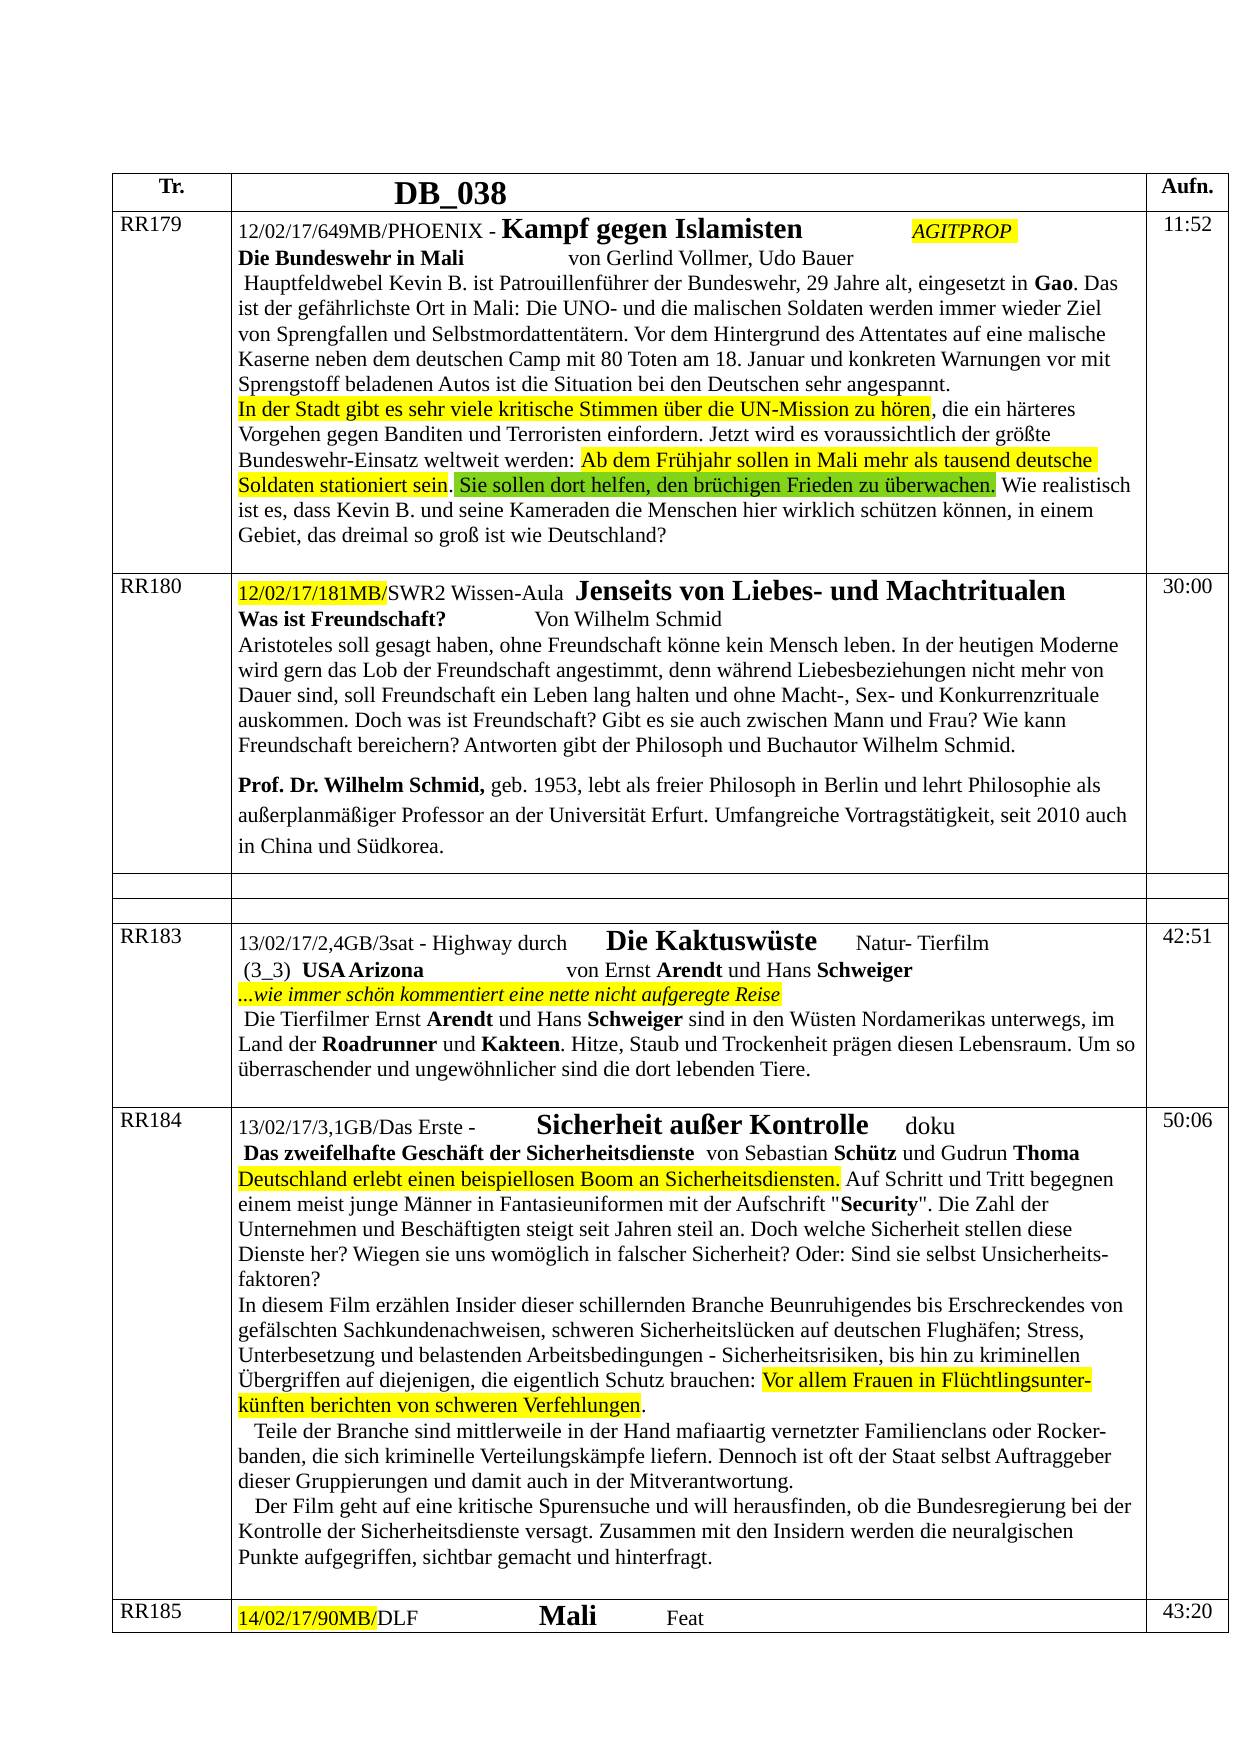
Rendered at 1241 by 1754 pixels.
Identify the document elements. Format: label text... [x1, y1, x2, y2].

table_cell 13/02/17/3,1GB/Das Erste - Sicherheit außer Kontrolle doku Das zweifelhafte Geschäft der Sicherheitsdienste von Sebastian Schütz und Gudrun Thoma Deutschland erlebt einen beispiellosen Boom an Sicherheitsdiensten. Auf Schritt und Tritt begegnen einem meist junge Männer in Fantasieuniformen mit der Aufschrift "Security". Die Zahl der Unternehmen und Beschäftigten steigt seit Jahren steil an. Doch welche Sicherheit stellen diese Dienste her? Wiegen sie uns womöglich in falscher Sicherheit? Oder: Sind sie selbst Unsicherheits-faktoren? In diesem Film erzählen Insider dieser schillernden Branche Beunruhigendes bis Erschreckendes von gefälschten Sachkundenachweisen, schweren Sicherheitslücken auf deutschen Flughäfen; Stress, Unterbesetzung und belastenden Arbeitsbedingungen - Sicherheitsrisiken, bis hin zu kriminellen Übergriffen auf diejenigen, die eigentlich Schutz brauchen: Vor allem Frauen in Flüchtlingsunter-künften berichten von schweren Verfehlungen. Teile der Branche sind mittlerweile in der Hand mafiaartig vernetzter Familienclans oder Rocker-banden, die sich kriminelle Verteilungskämpfe liefern. Dennoch ist oft der Staat selbst Auftraggeber dieser Gruppierungen und damit auch in der Mitverantwortung. Der Film geht auf eine kritische Spurensuche und will herausfinden, ob die Bundesregierung bei der Kontrolle der Sicherheitsdienste versagt. Zusammen mit den Insidern werden die neuralgischen Punkte aufgegriffen, sichtbar gemacht und hinterfragt. [232, 1108, 1146, 1598]
table_cell 13/02/17/2,4GB/3sat - Highway durch Die Kaktuswüste Natur- Tierfilm (3_3) USA Arizona von Ernst Arendt und Hans Schweiger ...wie immer schön kommentiert eine nette nicht aufgeregte Reise Die Tierfilmer Ernst Arendt und Hans Schweiger sind in den Wüsten Nordamerikas unterwegs, im Land der Roadrunner und Kakteen. Hitze, Staub und Trockenheit prägen diesen Lebensraum. Um so überraschender und ungewöhnlicher sind die dort lebenden Tiere. [232, 924, 1146, 1107]
table_header Tr. [113, 174, 231, 211]
table_cell 50:06 [1147, 1108, 1228, 1598]
table_cell 43:20 [1147, 1600, 1228, 1632]
table_cell 30:00 [1147, 574, 1228, 872]
table_cell RR180 [113, 574, 231, 872]
table_cell RR183 [113, 924, 231, 1107]
table_header Aufn. [1147, 174, 1228, 211]
table_cell [232, 874, 1146, 898]
table_cell 14/02/17/90MB/DLF Mali Feat [232, 1600, 1146, 1632]
table_cell RR185 [113, 1600, 231, 1632]
table_cell 42:51 [1147, 924, 1228, 1107]
table_cell [1147, 874, 1228, 898]
table_cell 11:52 [1147, 212, 1228, 573]
table_cell [113, 899, 231, 923]
table_cell [113, 874, 231, 898]
table_cell RR184 [113, 1108, 231, 1598]
table_header DB_038 [232, 174, 1146, 211]
table_cell RR179 [113, 212, 231, 573]
table_cell [1147, 899, 1228, 923]
table_cell [232, 899, 1146, 923]
table_cell 12/02/17/181MB/SWR2 Wissen-Aula Jenseits von Liebes- und Machtritualen Was ist Freundschaft? Von Wilhelm Schmid Aristoteles soll gesagt haben, ohne Freundschaft könne kein Mensch leben. In der heutigen Moderne wird gern das Lob der Freundschaft angestimmt, denn während Liebesbeziehungen nicht mehr von Dauer sind, soll Freundschaft ein Leben lang halten und ohne Macht-, Sex- und Konkurrenzrituale auskommen. Doch was ist Freundschaft? Gibt es sie auch zwischen Mann und Frau? Wie kann Freundschaft bereichern? Antworten gibt der Philosoph und Buchautor Wilhelm Schmid. Prof. Dr. Wilhelm Schmid, geb. 1953, lebt als freier Philosoph in Berlin und lehrt Philosophie als außerplanmäßiger Professor an der Universität Erfurt. Umfangreiche Vortragstätigkeit, seit 2010 auch in China und Südkorea. [232, 574, 1146, 872]
table_cell 12/02/17/649MB/PHOENIX - Kampf gegen Islamisten AGITPROP Die Bundeswehr in Mali von Gerlind Vollmer, Udo Bauer Hauptfeldwebel Kevin B. ist Patrouillenführer der Bundeswehr, 29 Jahre alt, eingesetzt in Gao. Das ist der gefährlichste Ort in Mali: Die UNO- und die malischen Soldaten werden immer wieder Ziel von Sprengfallen und Selbstmordattentätern. Vor dem Hintergrund des Attentates auf eine malische Kaserne neben dem deutschen Camp mit 80 Toten am 18. Januar und konkreten Warnungen vor mit Sprengstoff beladenen Autos ist die Situation bei den Deutschen sehr angespannt. In der Stadt gibt es sehr viele kritische Stimmen über die UN-Mission zu hören, die ein härteres Vorgehen gegen Banditen und Terroristen einfordern. Jetzt wird es voraussichtlich der größte Bundeswehr-Einsatz weltweit werden: Ab dem Frühjahr sollen in Mali mehr als tausend deutsche Soldaten stationiert sein. Sie sollen dort helfen, den brüchigen Frieden zu überwachen. Wie realistisch ist es, dass Kevin B. und seine Kameraden die Menschen hier wirklich schützen können, in einem Gebiet, das dreimal so groß ist wie Deutschland? [232, 212, 1146, 573]
